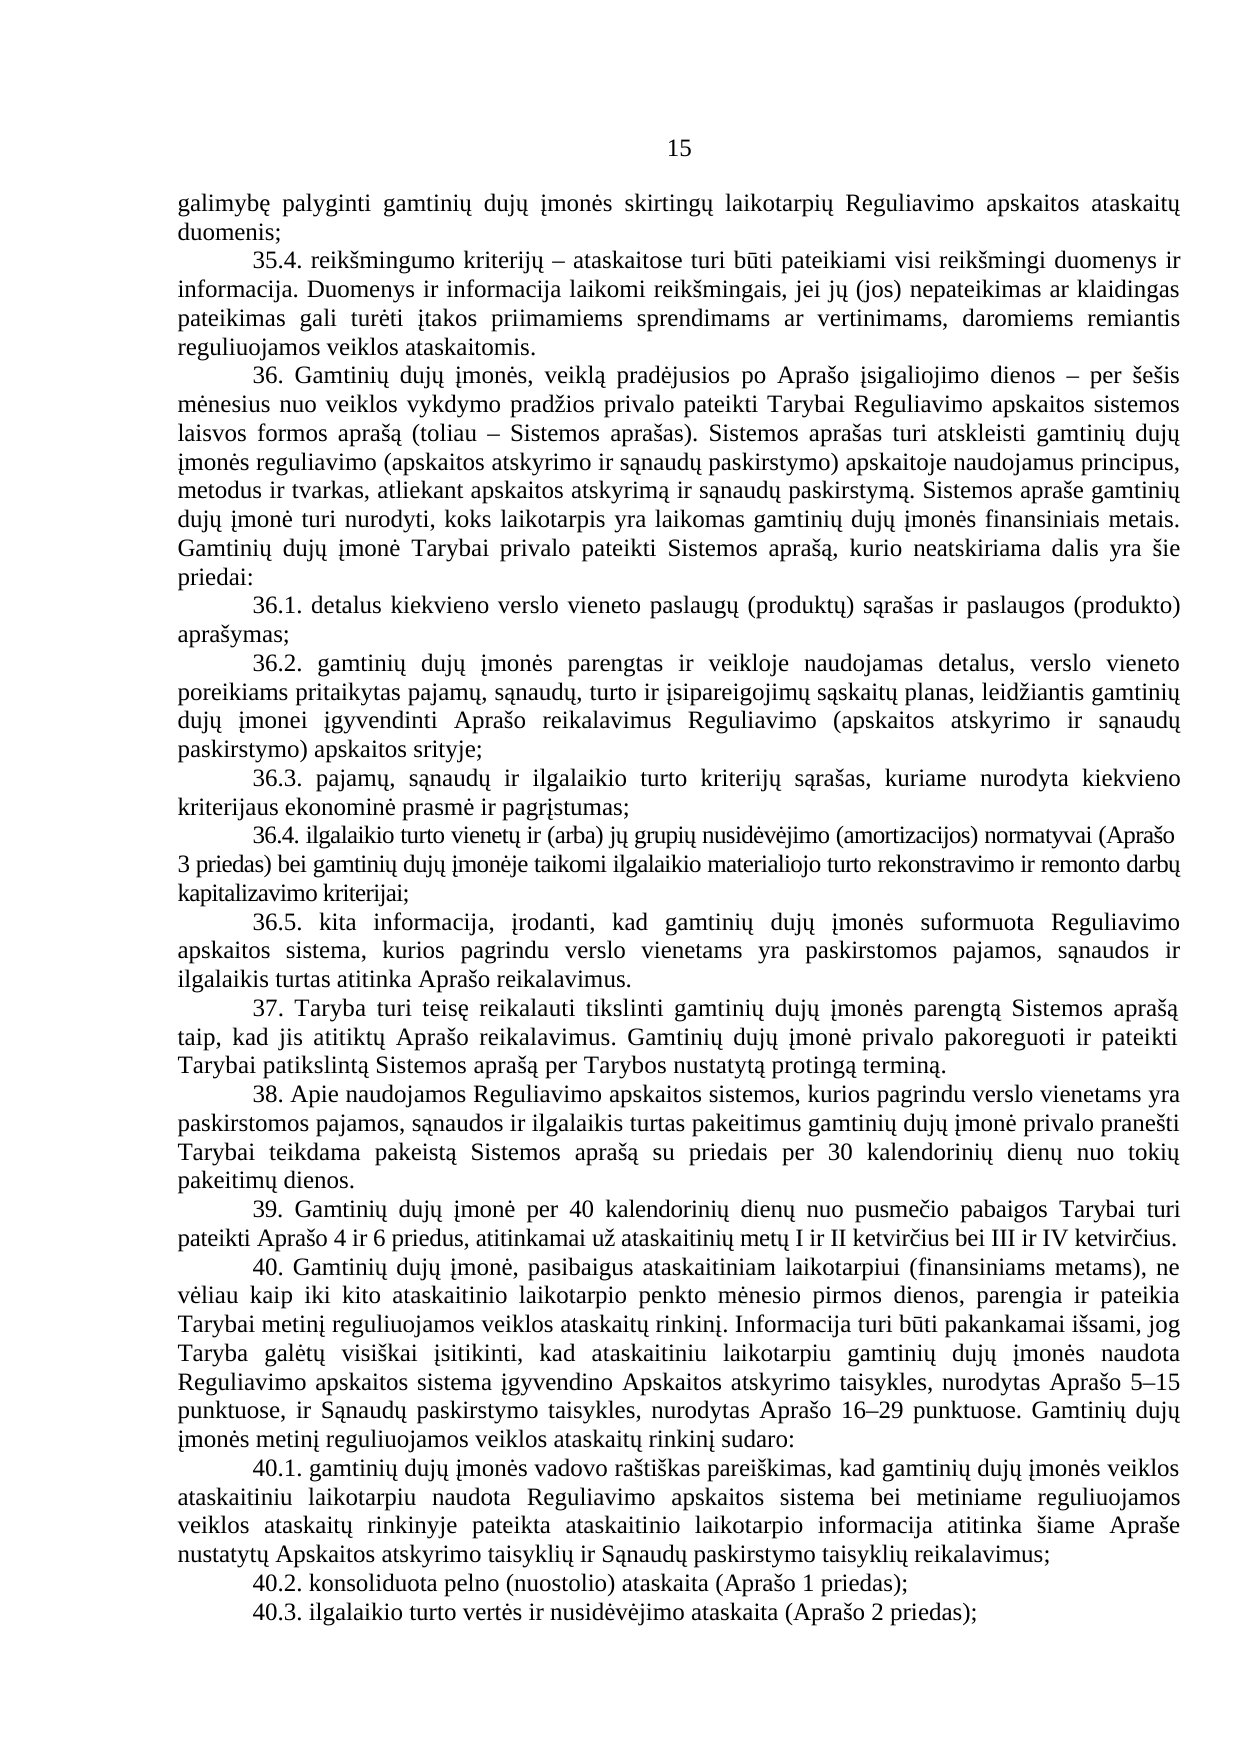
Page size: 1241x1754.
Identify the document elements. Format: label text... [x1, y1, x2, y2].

text 36.2. gamtinių dujų įmonės parengtas ir veikloje naudojamas detalus, verslo vieneto poreikiams pritaikytas pajamų, sąnaudų, turto ir įsipareigojimų sąskaitų planas, leidžiantis gamtinių dujų įmonei įgyvendinti Aprašo reikalavimus Reguliavimo (apskaitos atskyrimo ir sąnaudų paskirstymo) apskaitos srityje; [177, 648, 1181, 763]
text 40.2. konsoliduota pelno (nuostolio) ataskaita (Aprašo 1 priedas); [177, 1568, 1181, 1597]
text 40.1. gamtinių dujų įmonės vadovo raštiškas pareiškimas, kad gamtinių dujų įmonės veiklos ataskaitiniu laikotarpiu naudota Reguliavimo apskaitos sistema bei metiniame reguliuojamos veiklos ataskaitų rinkinyje pateikta ataskaitinio laikotarpio informacija atitinka šiame Apraše nustatytų Apskaitos atskyrimo taisyklių ir Sąnaudų paskirstymo taisyklių reikalavimus; [177, 1453, 1181, 1568]
text 36. Gamtinių dujų įmonės, veiklą pradėjusios po Aprašo įsigaliojimo dienos – per šešis mėnesius nuo veiklos vykdymo pradžios privalo pateikti Tarybai Reguliavimo apskaitos sistemos laisvos formos aprašą (toliau – Sistemos aprašas). Sistemos aprašas turi atskleisti gamtinių dujų įmonės reguliavimo (apskaitos atskyrimo ir sąnaudų paskirstymo) apskaitoje naudojamus principus, metodus ir tvarkas, atliekant apskaitos atskyrimą ir sąnaudų paskirstymą. Sistemos apraše gamtinių dujų įmonė turi nurodyti, koks laikotarpis yra laikomas gamtinių dujų įmonės finansiniais metais. Gamtinių dujų įmonė Tarybai privalo pateikti Sistemos aprašą, kurio neatskiriama dalis yra šie priedai: [177, 361, 1181, 591]
text 40. Gamtinių dujų įmonė, pasibaigus ataskaitiniam laikotarpiui (finansiniams metams), ne vėliau kaip iki kito ataskaitinio laikotarpio penkto mėnesio pirmos dienos, parengia ir pateikia Tarybai metinį reguliuojamos veiklos ataskaitų rinkinį. Informacija turi būti pakankamai išsami, jog Taryba galėtų visiškai įsitikinti, kad ataskaitiniu laikotarpiu gamtinių dujų įmonės naudota Reguliavimo apskaitos sistema įgyvendino Apskaitos atskyrimo taisykles, nurodytas Aprašo 5–15 punktuose, ir Sąnaudų paskirstymo taisykles, nurodytas Aprašo 16–29 punktuose. Gamtinių dujų įmonės metinį reguliuojamos veiklos ataskaitų rinkinį sudaro: [177, 1252, 1181, 1453]
text galimybę palyginti gamtinių dujų įmonės skirtingų laikotarpių Reguliavimo apskaitos ataskaitų duomenis; [177, 188, 1181, 246]
text 35.4. reikšmingumo kriterijų – ataskaitose turi būti pateikiami visi reikšmingi duomenys ir informacija. Duomenys ir informacija laikomi reikšmingais, jei jų (jos) nepateikimas ar klaidingas pateikimas gali turėti įtakos priimamiems sprendimams ar vertinimams, daromiems remiantis reguliuojamos veiklos ataskaitomis. [177, 246, 1181, 361]
text 40.3. ilgalaikio turto vertės ir nusidėvėjimo ataskaita (Aprašo 2 priedas); [177, 1597, 1181, 1626]
text 36.1. detalus kiekvieno verslo vieneto paslaugų (produktų) sąrašas ir paslaugos (produkto) aprašymas; [177, 591, 1181, 648]
text 38. Apie naudojamos Reguliavimo apskaitos sistemos, kurios pagrindu verslo vienetams yra paskirstomos pajamos, sąnaudos ir ilgalaikis turtas pakeitimus gamtinių dujų įmonė privalo pranešti Tarybai teikdama pakeistą Sistemos aprašą su priedais per 30 kalendorinių dienų nuo tokių pakeitimų dienos. [177, 1079, 1181, 1194]
text 36.3. pajamų, sąnaudų ir ilgalaikio turto kriterijų sąrašas, kuriame nurodyta kiekvieno kriterijaus ekonominė prasmė ir pagrįstumas; [177, 763, 1181, 821]
text 36.4. ilgalaikio turto vienetų ir (arba) jų grupių nusidėvėjimo (amortizacijos) normatyvai (Aprašo 3 priedas) bei gamtinių dujų įmonėje taikomi ilgalaikio materialiojo turto rekonstravimo ir remonto darbų kapitalizavimo kriterijai; [177, 821, 1181, 907]
text 36.5. kita informacija, įrodanti, kad gamtinių dujų įmonės suformuota Reguliavimo apskaitos sistema, kurios pagrindu verslo vienetams yra paskirstomos pajamos, sąnaudos ir ilgalaikis turtas atitinka Aprašo reikalavimus. [177, 907, 1181, 993]
text 39. Gamtinių dujų įmonė per 40 kalendorinių dienų nuo pusmečio pabaigos Tarybai turi pateikti Aprašo 4 ir 6 priedus, atitinkamai už ataskaitinių metų I ir II ketvirčius bei III ir IV ketvirčius. [177, 1194, 1181, 1252]
text 37. Taryba turi teisę reikalauti tikslinti gamtinių dujų įmonės parengtą Sistemos aprašą taip, kad jis atitiktų Aprašo reikalavimus. Gamtinių dujų įmonė privalo pakoreguoti ir pateikti Tarybai patikslintą Sistemos aprašą per Tarybos nustatytą protingą terminą. [177, 993, 1181, 1079]
